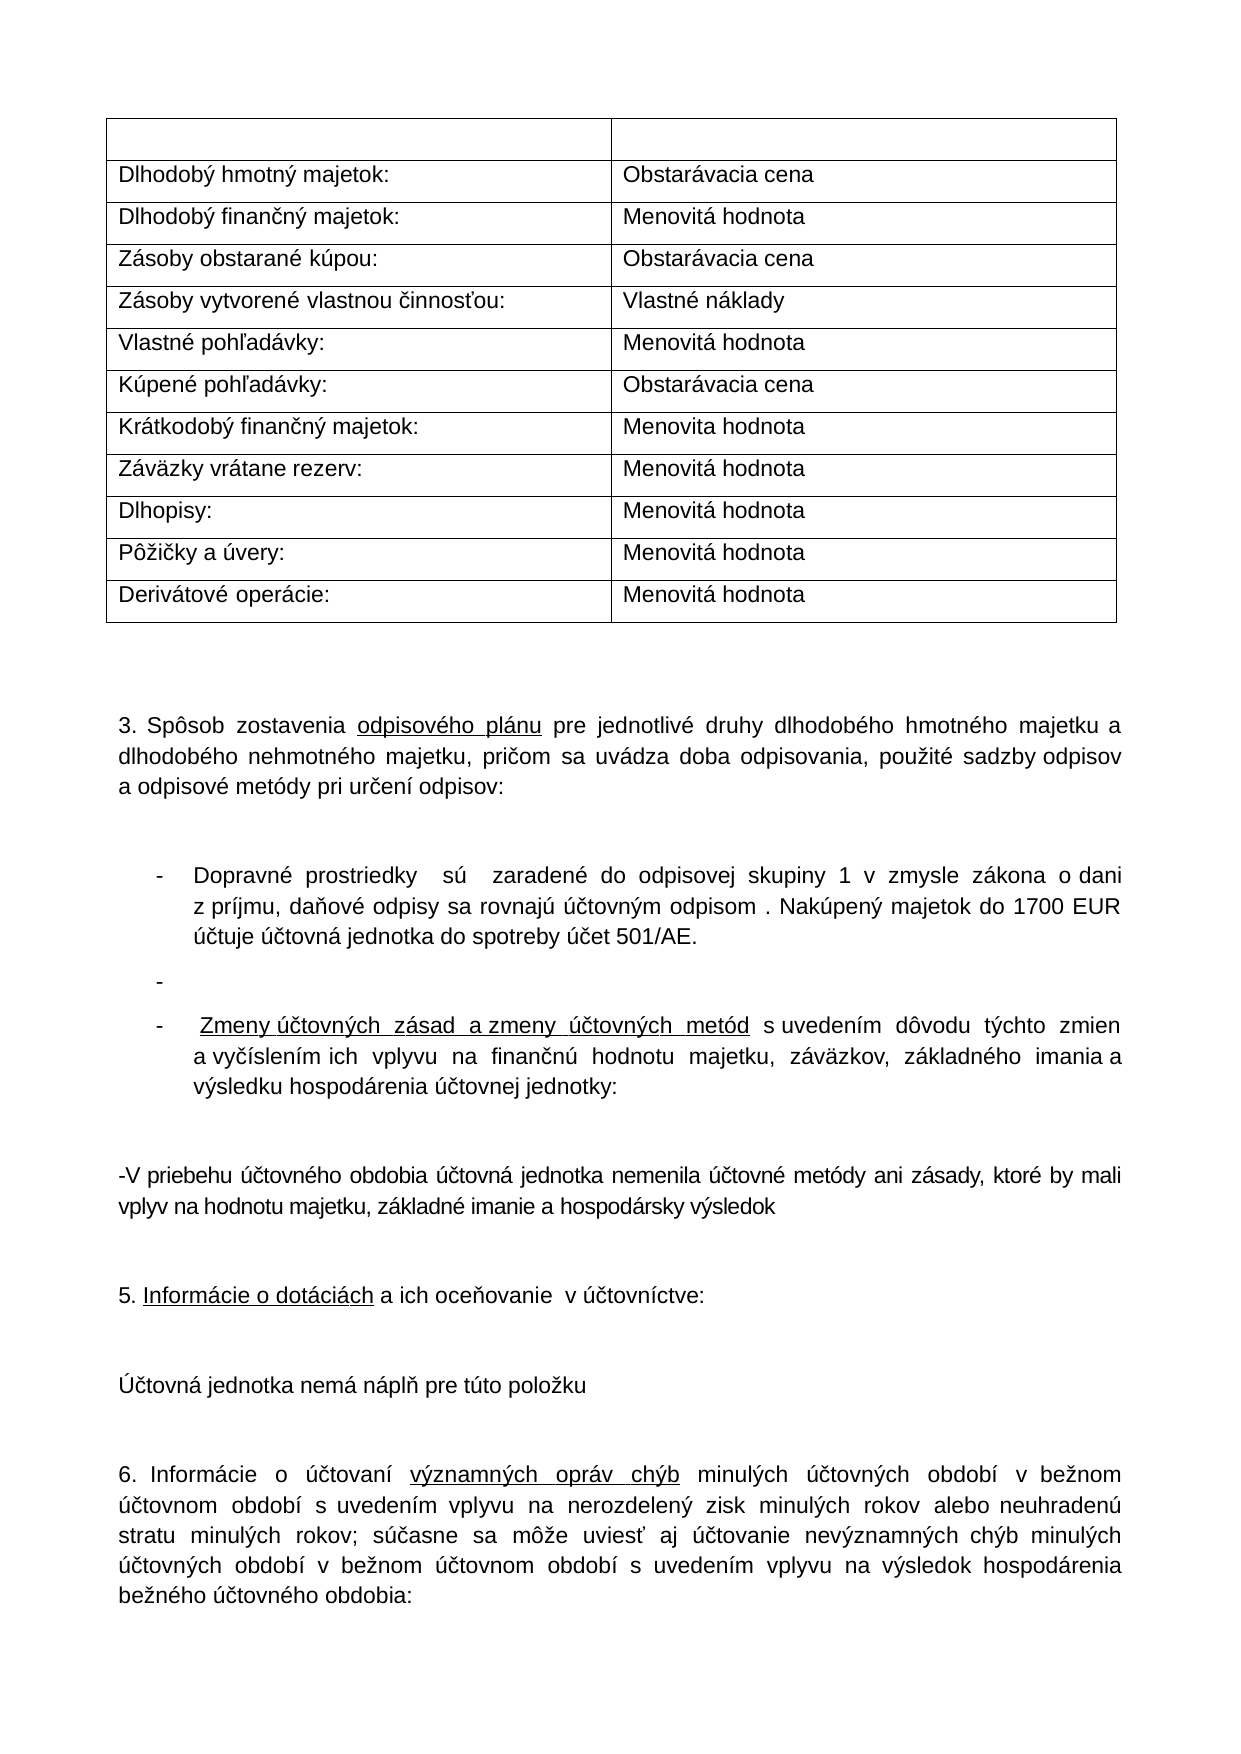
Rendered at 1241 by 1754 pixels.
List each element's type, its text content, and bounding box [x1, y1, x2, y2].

table_cell Kúpené pohľadávky: [107, 371, 611, 412]
table_cell Pôžičky a úvery: [107, 539, 611, 580]
table_cell [612, 119, 1116, 160]
table_cell [107, 119, 611, 160]
text -V priebehu účtovného obdobia účtovná jednotka nemenila účtovné metódy ani zásady, ktoré by mali vplyv na hodnotu majetku, základné imanie a hospodársky výsledok [118, 1162, 1122, 1219]
table_cell Dlhodobý finančný majetok: [107, 203, 611, 244]
table_cell Menovitá hodnota [612, 581, 1116, 622]
text Účtovná jednotka nemá náplň pre túto položku [118, 1372, 1122, 1398]
table_cell Menovitá hodnota [612, 539, 1116, 580]
table_cell Menovita hodnota [612, 413, 1116, 454]
table_cell Menovitá hodnota [612, 203, 1116, 244]
table_cell Zásoby vytvorené vlastnou činnosťou: [107, 287, 611, 328]
table_cell Dlhodobý hmotný majetok: [107, 161, 611, 202]
table_cell Obstarávacia cena [612, 245, 1116, 286]
text 6. Informácie o účtovaní významných opráv chýb minulých účtovných období v bežnom účtovnom období s uvedením vplyvu na nerozdelený zisk minulých rokov alebo neuhradenú stratu minulých rokov; súčasne sa môže uviesť aj účtovanie nevýznamných chýb minulých účtovných období v bežnom účtovnom období s uvedením vplyvu na výsledok hospodárenia bežného účtovného obdobia: [118, 1461, 1122, 1609]
list Dopravné prostriedky sú zaradené do odpisovej skupiny 1 v zmysle zákona o dani z príjmu, daňové odpisy sa rovnajú účtovným odpisom . Nakúpený majetok do 1700 EUR účtuje účtovná jednotka do spotreby účet 501/AE. [156, 862, 1122, 949]
table_cell Obstarávacia cena [612, 371, 1116, 412]
list Zmeny účtovných zásad a zmeny účtovných metód s uvedením dôvodu týchto zmien a vyčíslením ich vplyvu na finančnú hodnotu majetku, záväzkov, základného imania a výsledku hospodárenia účtovnej jednotky: [156, 1012, 1122, 1099]
table_cell Krátkodobý finančný majetok: [107, 413, 611, 454]
table_cell Derivátové operácie: [107, 581, 611, 622]
table_cell Dlhopisy: [107, 497, 611, 538]
table_cell Menovitá hodnota [612, 329, 1116, 370]
table_cell Vlastné pohľadávky: [107, 329, 611, 370]
table_cell Obstarávacia cena [612, 161, 1116, 202]
table_cell Menovitá hodnota [612, 497, 1116, 538]
table_cell Vlastné náklady [612, 287, 1116, 328]
table_cell Menovitá hodnota [612, 455, 1116, 496]
table_cell Záväzky vrátane rezerv: [107, 455, 611, 496]
text 5. Informácie o dotáciách a ich oceňovanie v účtovníctve: [118, 1282, 1122, 1309]
text 3. Spôsob zostavenia odpisového plánu pre jednotlivé druhy dlhodobého hmotného majetku a dlhodobého nehmotného majetku, pričom sa uvádza doba odpisovania, použité sadzby odpisov a odpisové metódy pri určení odpisov: [118, 712, 1122, 799]
table_cell Zásoby obstarané kúpou: [107, 245, 611, 286]
